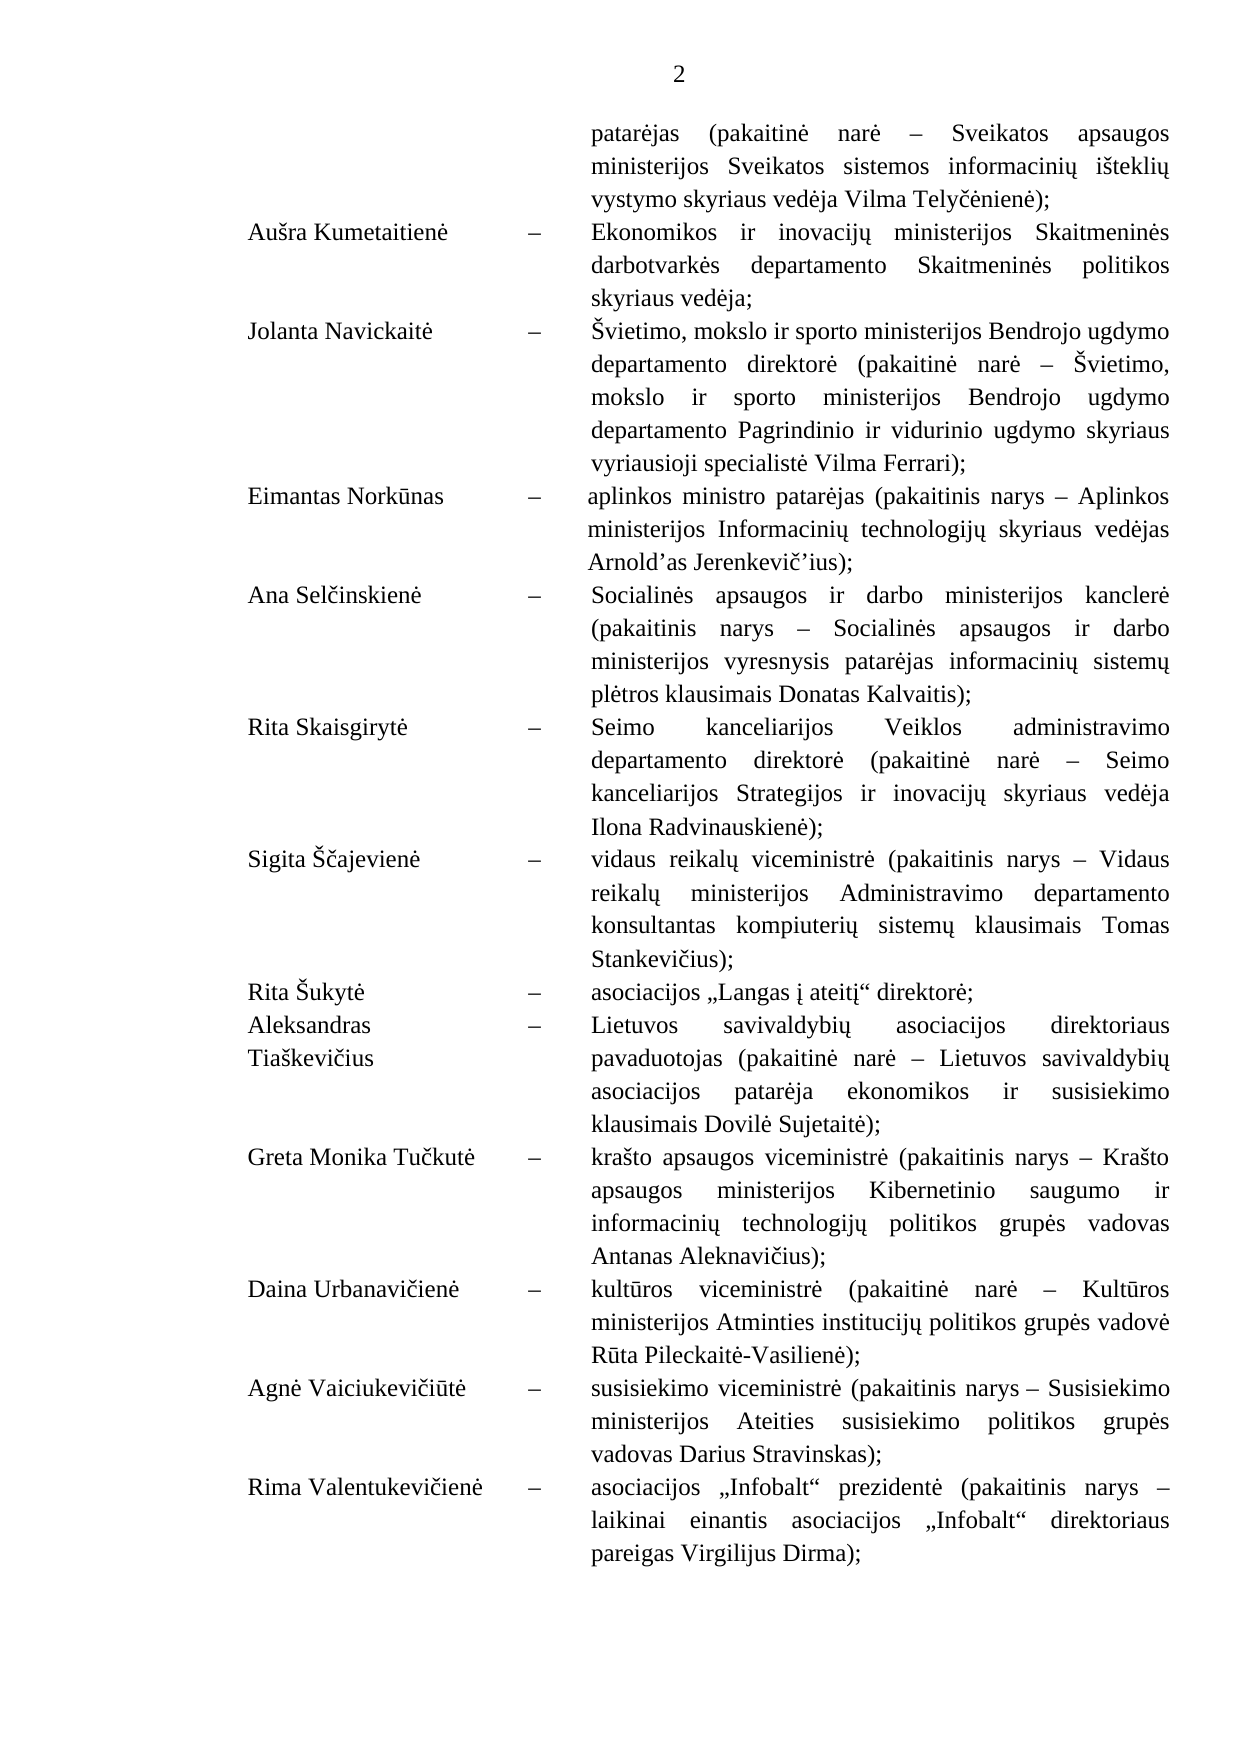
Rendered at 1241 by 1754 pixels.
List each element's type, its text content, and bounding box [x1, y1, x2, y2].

table_cell – [517, 580, 576, 712]
table_cell Daina Urbanavičienė [236, 1274, 517, 1373]
table_cell – [517, 217, 576, 316]
table_cell Seimo kanceliarijos Veiklos administravimo departamento direktorė (pakaitinė narė – Seimo kanceliarijos Strategijos ir inovacijų skyriaus vedėja Ilona Radvinauskienė); [576, 713, 1181, 844]
table_cell aplinkos ministro patarėjas (pakaitinis narys – Aplinkos ministerijos Informacinių technologijų skyriaus vedėjas Arnoldʼas Jerenkevičʼius); [576, 481, 1181, 580]
table_cell [236, 118, 517, 217]
table_cell – [517, 845, 576, 977]
table_cell Jolanta Navickaitė [236, 316, 517, 481]
table_cell Švietimo, mokslo ir sporto ministerijos Bendrojo ugdymo departamento direktorė (pakaitinė narė – Švietimo, mokslo ir sporto ministerijos Bendrojo ugdymo departamento Pagrindinio ir vidurinio ugdymo skyriaus vyriausioji specialistė Vilma Ferrari); [576, 316, 1181, 481]
table_cell – [517, 481, 576, 580]
table_cell – [517, 316, 576, 481]
table_cell Rita Šukytė [236, 977, 517, 1010]
table_cell Ekonomikos ir inovacijų ministerijos Skaitmeninės darbotvarkės departamento Skaitmeninės politikos skyriaus vedėja; [576, 217, 1181, 316]
table_cell asociacijos „Langas į ateitį“ direktorė; [576, 977, 1181, 1010]
table_cell Eimantas Norkūnas [236, 481, 517, 580]
table_cell krašto apsaugos viceministrė (pakaitinis narys – Krašto apsaugos ministerijos Kibernetinio saugumo ir informacinių technologijų politikos grupės vadovas Antanas Aleknavičius); [576, 1142, 1181, 1274]
table_cell – [517, 713, 576, 844]
table_cell – [517, 977, 576, 1010]
table_cell [517, 118, 576, 217]
table_cell vidaus reikalų viceministrė (pakaitinis narys – Vidaus reikalų ministerijos Administravimo departamento konsultantas kompiuterių sistemų klausimais Tomas Stankevičius); [576, 845, 1181, 977]
table_cell asociacijos „Infobalt“ prezidentė (pakaitinis narys – laikinai einantis asociacijos „Infobalt“ direktoriaus pareigas Virgilijus Dirma); [576, 1472, 1181, 1571]
table_cell – [517, 1142, 576, 1274]
table_cell – [517, 1010, 576, 1142]
table_cell Ana Selčinskienė [236, 580, 517, 712]
table_cell – [517, 1274, 576, 1373]
table_cell Lietuvos savivaldybių asociacijos direktoriaus pavaduotojas (pakaitinė narė – Lietuvos savivaldybių asociacijos patarėja ekonomikos ir susisiekimo klausimais Dovilė Sujetaitė); [576, 1010, 1181, 1142]
table_cell Socialinės apsaugos ir darbo ministerijos kanclerė (pakaitinis narys – Socialinės apsaugos ir darbo ministerijos vyresnysis patarėjas informacinių sistemų plėtros klausimais Donatas Kalvaitis); [576, 580, 1181, 712]
table_cell kultūros viceministrė (pakaitinė narė – Kultūros ministerijos Atminties institucijų politikos grupės vadovė Rūta Pileckaitė-Vasilienė); [576, 1274, 1181, 1373]
table_cell Agnė Vaiciukevičiūtė [236, 1373, 517, 1472]
table_cell susisiekimo viceministrė (pakaitinis narys – Susisiekimo ministerijos Ateities susisiekimo politikos grupės vadovas Darius Stravinskas); [576, 1373, 1181, 1472]
table_cell Aleksandras Tiaškevičius [236, 1010, 517, 1142]
table_cell Aušra Kumetaitienė [236, 217, 517, 316]
table_cell Sigita Ščajevienė [236, 845, 517, 977]
table_cell Greta Monika Tučkutė [236, 1142, 517, 1274]
table_cell – [517, 1472, 576, 1571]
table_cell patarėjas (pakaitinė narė – Sveikatos apsaugos ministerijos Sveikatos sistemos informacinių išteklių vystymo skyriaus vedėja Vilma Telyčėnienė); [576, 118, 1181, 217]
table_cell Rita Skaisgirytė [236, 713, 517, 844]
table_cell Rima Valentukevičienė [236, 1472, 517, 1571]
table_cell – [517, 1373, 576, 1472]
